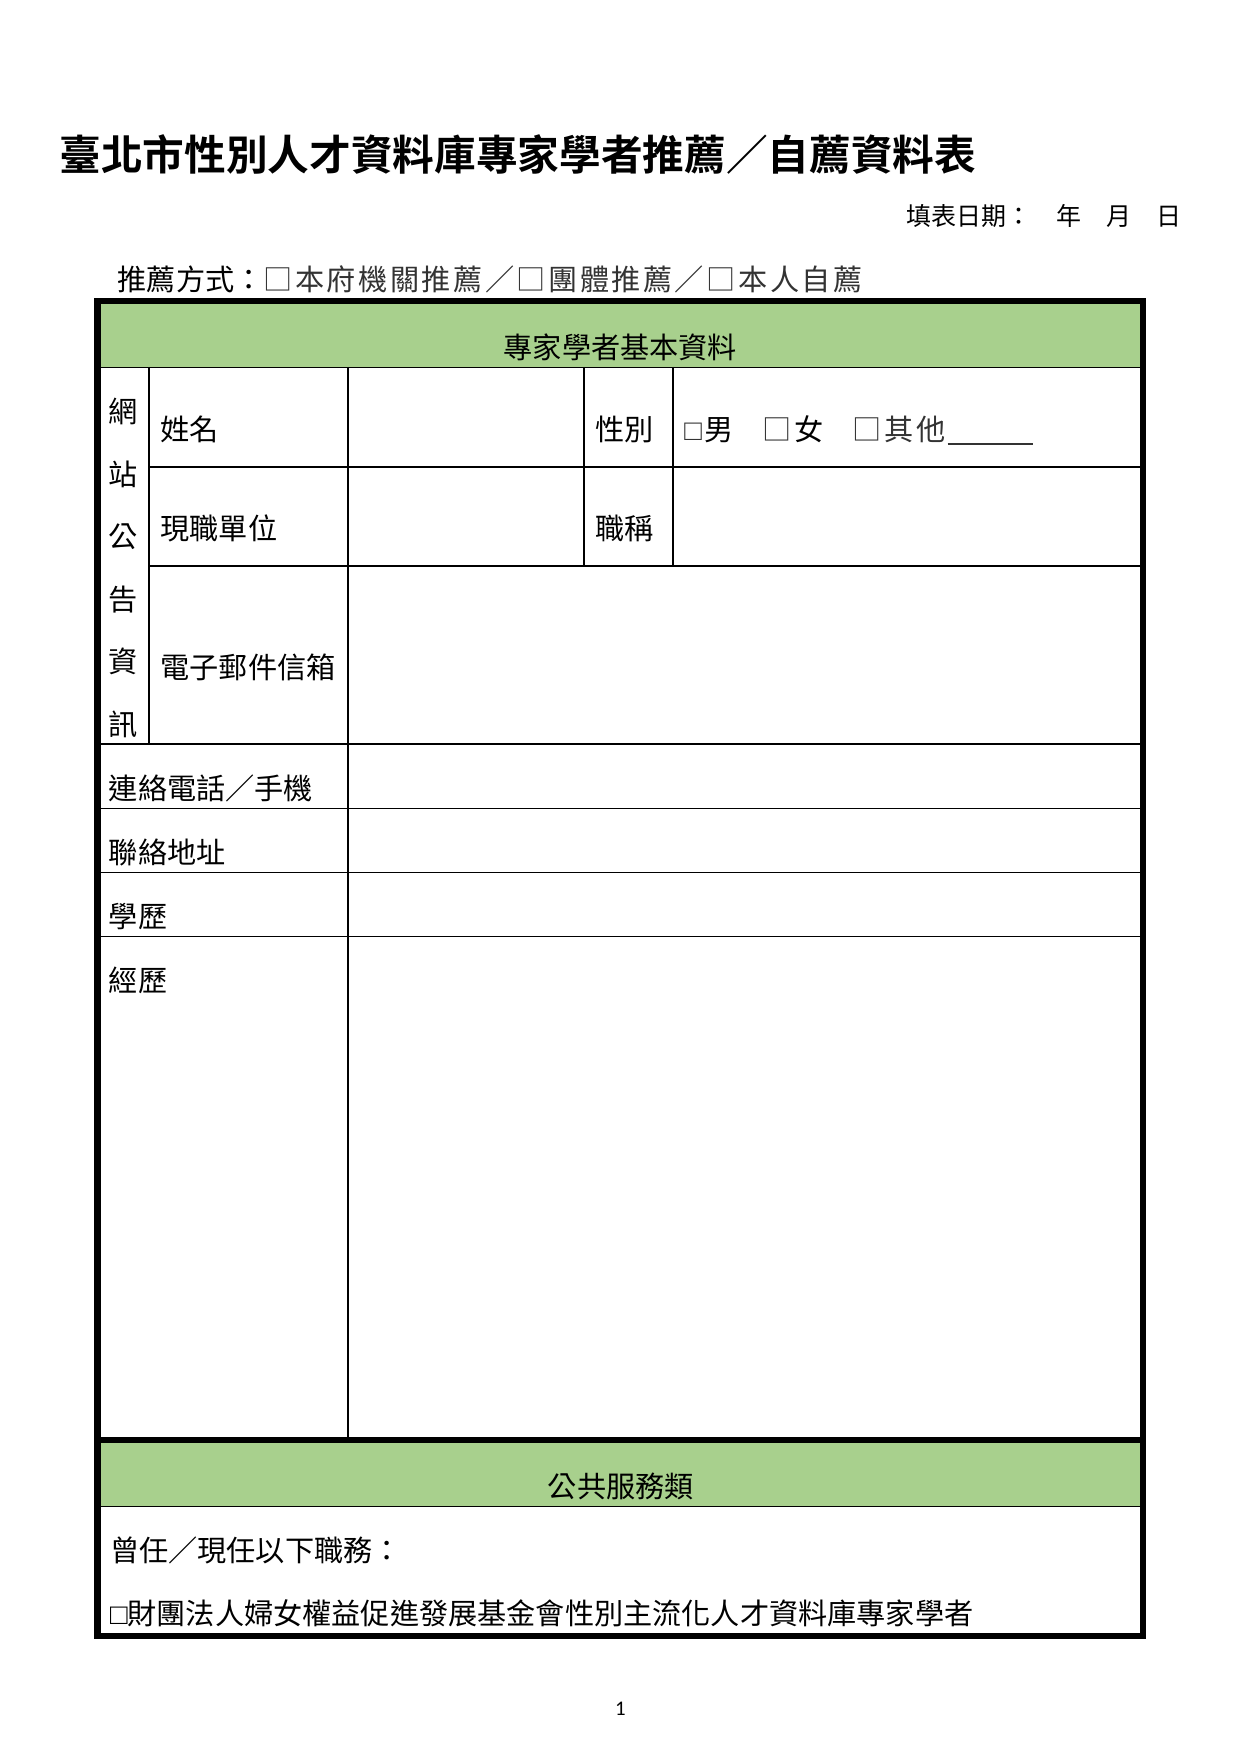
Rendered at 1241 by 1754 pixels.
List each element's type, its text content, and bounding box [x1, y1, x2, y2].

table_cell [349, 745, 1140, 807]
text 推薦方式：□本府機關推薦／□團體推薦／□本人自薦 [59, 236, 1181, 298]
table_cell [349, 937, 1140, 1437]
text 臺北市性別人才資料庫專家學者推薦／自薦資料表 [59, 111, 1181, 173]
table_cell [349, 809, 1140, 871]
table_cell 現職單位 [150, 468, 347, 565]
table_cell 學歷 [101, 873, 347, 936]
table_cell 曾任／現任以下職務： □財團法人婦女權益促進發展基金會性別主流化人才資料庫專家學者 [101, 1507, 1140, 1632]
table_cell [674, 468, 1140, 565]
table_cell 職稱 [585, 468, 672, 565]
table_cell 姓名 [150, 368, 347, 466]
table_cell 經歷 [101, 937, 347, 1437]
table_cell [349, 368, 583, 466]
table_cell 公共服務類 [101, 1443, 1140, 1506]
table_cell 性別 [585, 368, 672, 466]
table_cell [349, 567, 1140, 743]
text 填表日期： 年 月 日 [59, 173, 1181, 236]
table_cell □男 □女 □其他 [674, 368, 1140, 466]
table_header 專家學者基本資料 [101, 304, 1140, 367]
table_cell [349, 468, 583, 565]
table_cell 聯絡地址 [101, 809, 347, 871]
table_cell [349, 873, 1140, 936]
table_cell 電子郵件信箱 [150, 567, 347, 743]
table_cell 連絡電話／手機 [101, 745, 347, 807]
table_cell 網站公告資訊 [101, 368, 148, 743]
